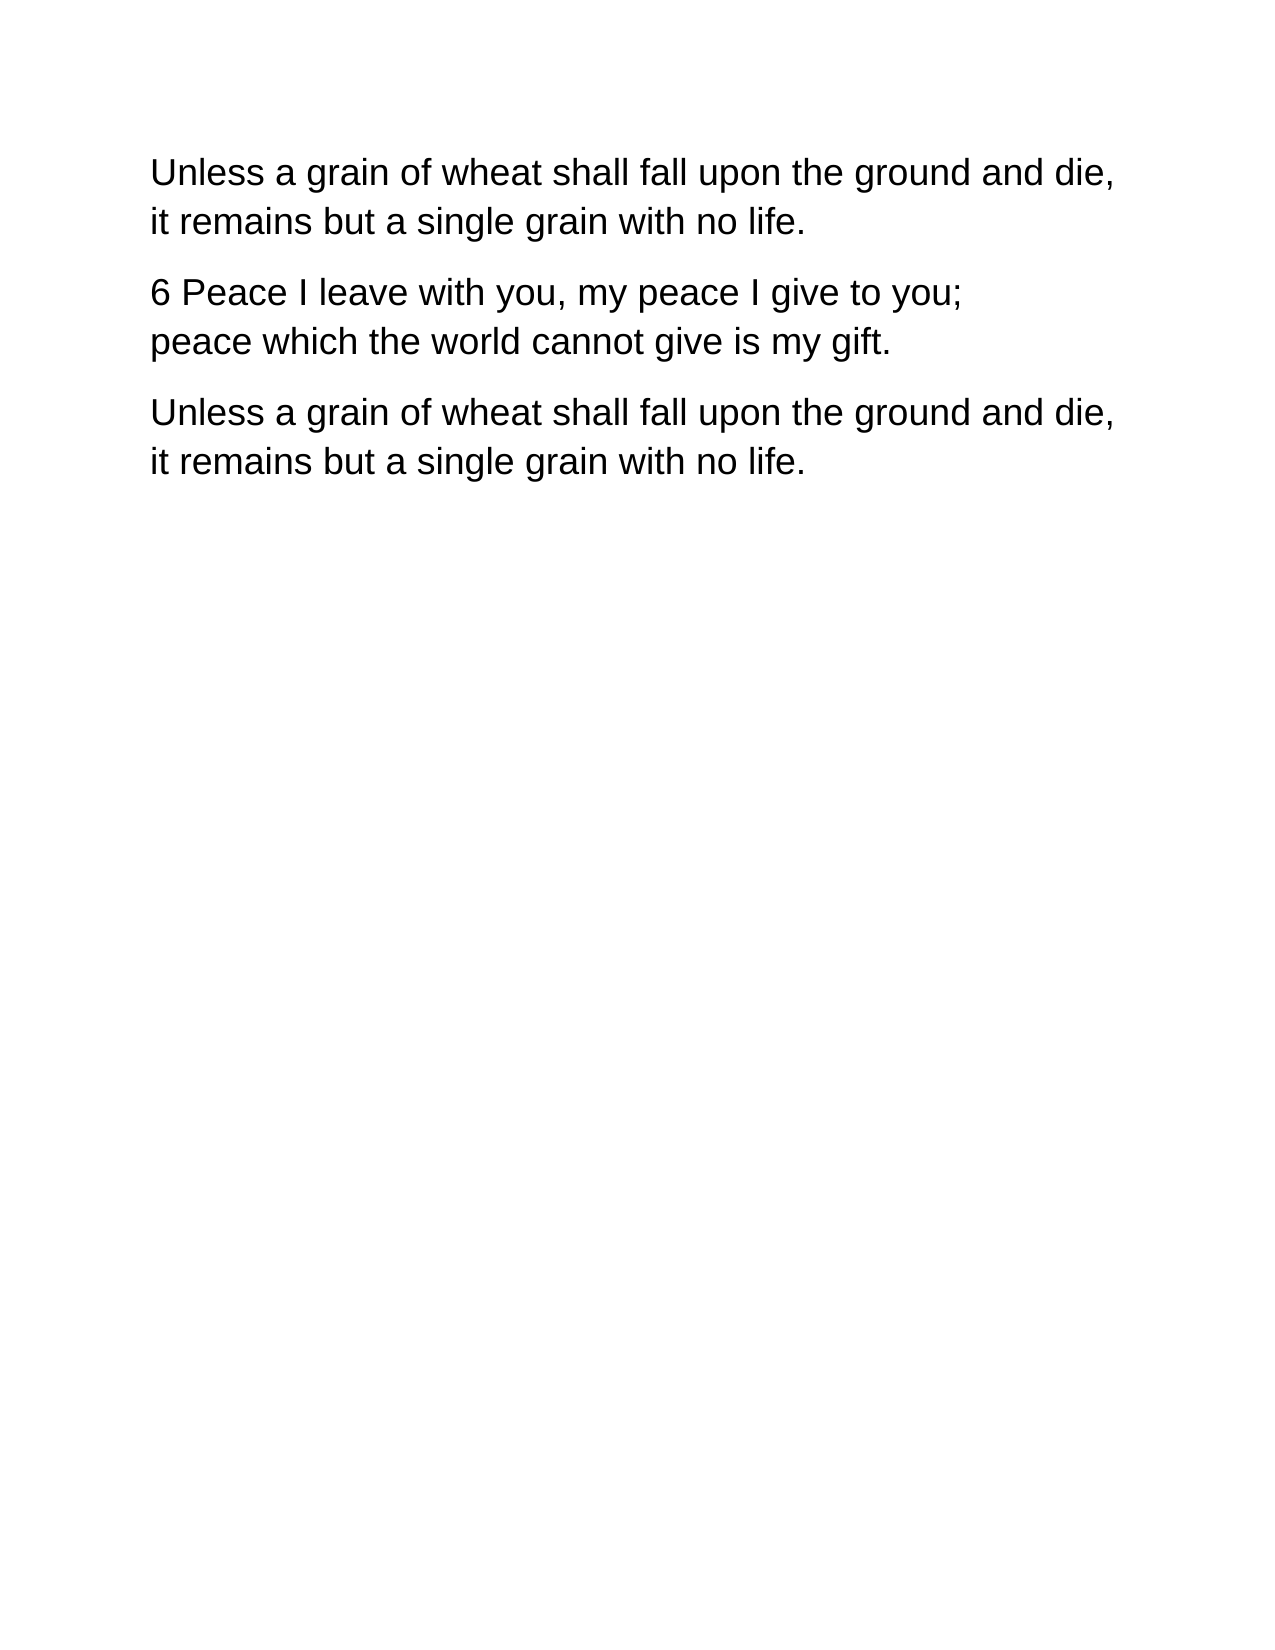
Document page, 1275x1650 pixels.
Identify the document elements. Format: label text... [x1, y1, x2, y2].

text Unless a grain of wheat shall fall upon the ground and die, it remains but a single grain with no life. [150, 390, 1125, 483]
text 6 Peace I leave with you, my peace I give to you; peace which the world cannot give is my gift. [150, 270, 1125, 363]
text Unless a grain of wheat shall fall upon the ground and die, it remains but a single grain with no life. [150, 150, 1125, 243]
